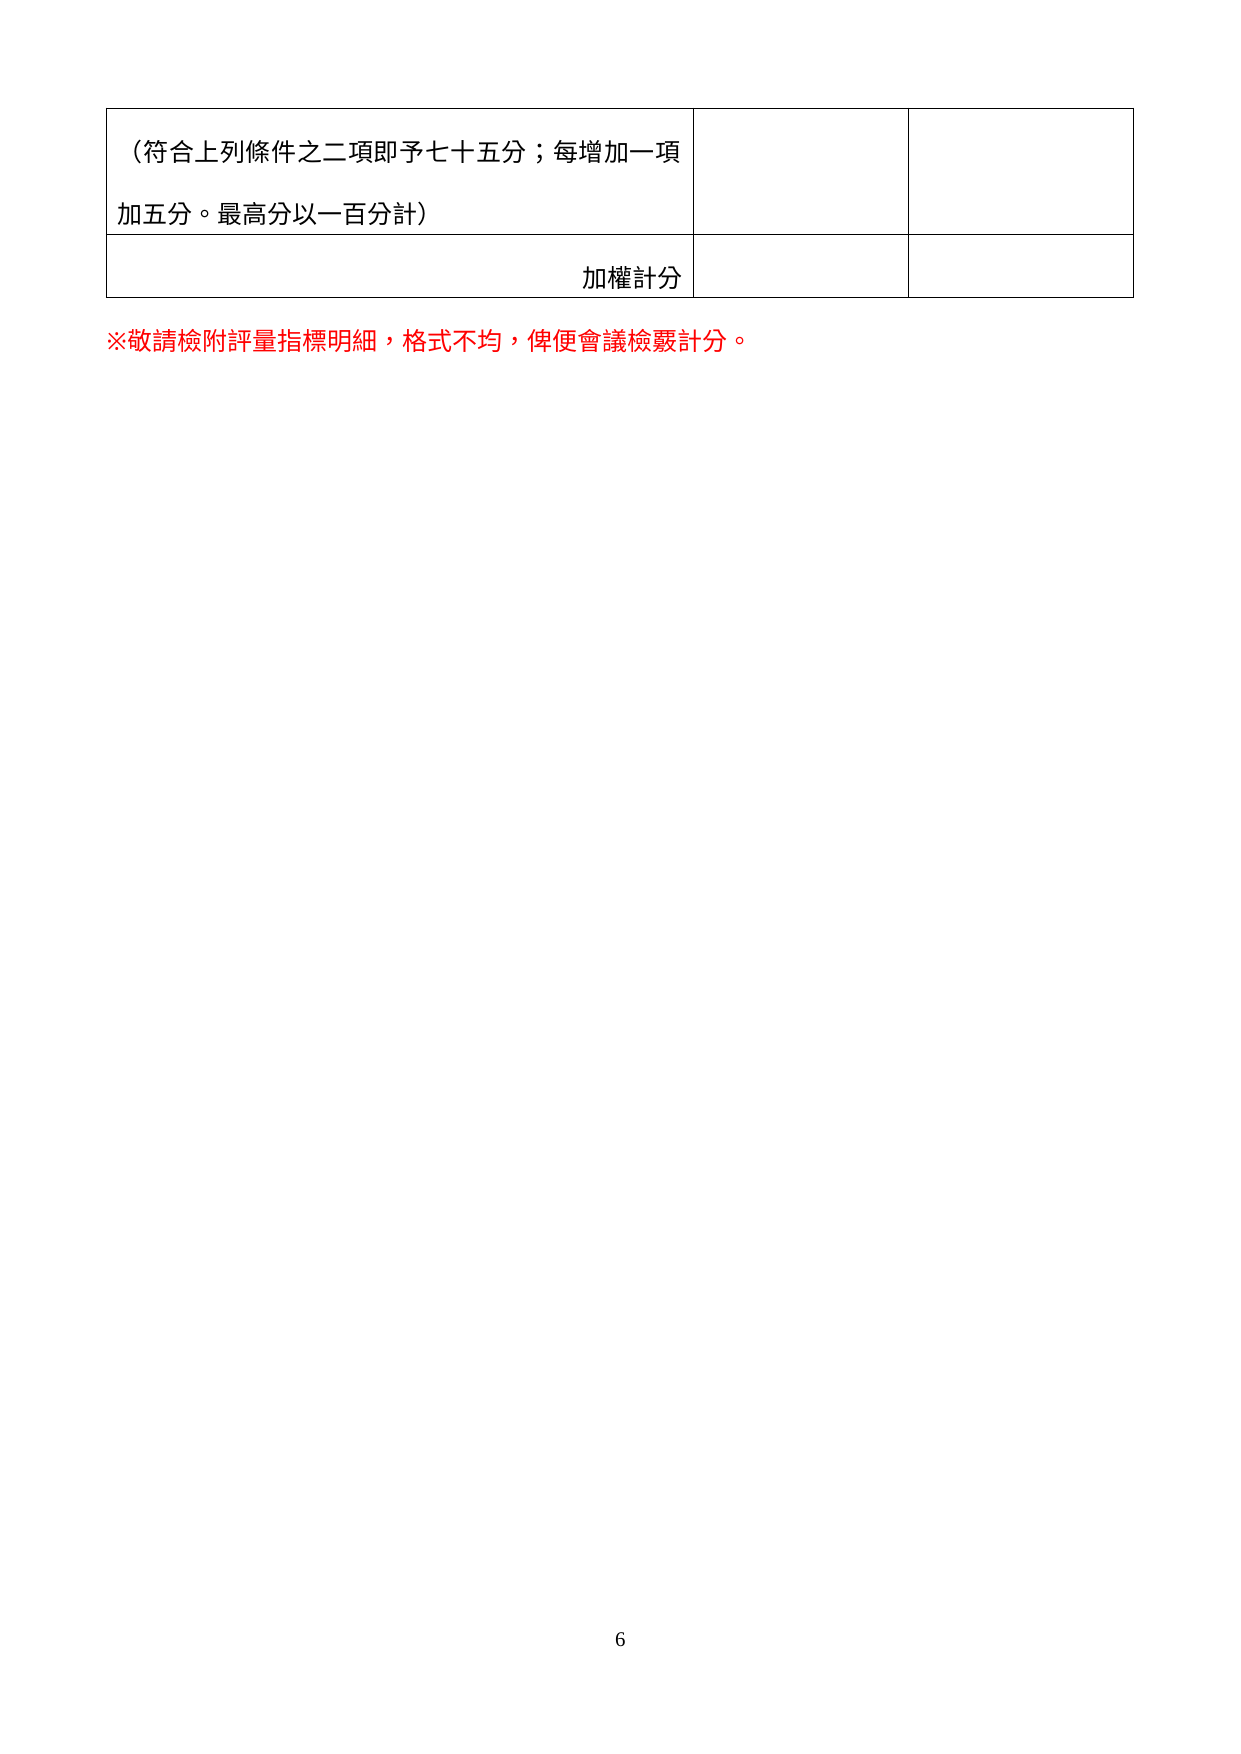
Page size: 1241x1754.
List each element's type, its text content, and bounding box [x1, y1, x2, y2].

table_cell [694, 109, 908, 234]
table_cell [909, 235, 1133, 297]
text ※敬請檢附評量指標明細，格式不均，俾便會議檢覈計分。 [106, 298, 1134, 361]
table_cell [694, 235, 908, 297]
table_cell （符合上列條件之二項即予七十五分；每增加一項加五分。最高分以一百分計） [107, 109, 693, 234]
table_cell [909, 109, 1133, 234]
table_cell 加權計分 [107, 235, 693, 297]
